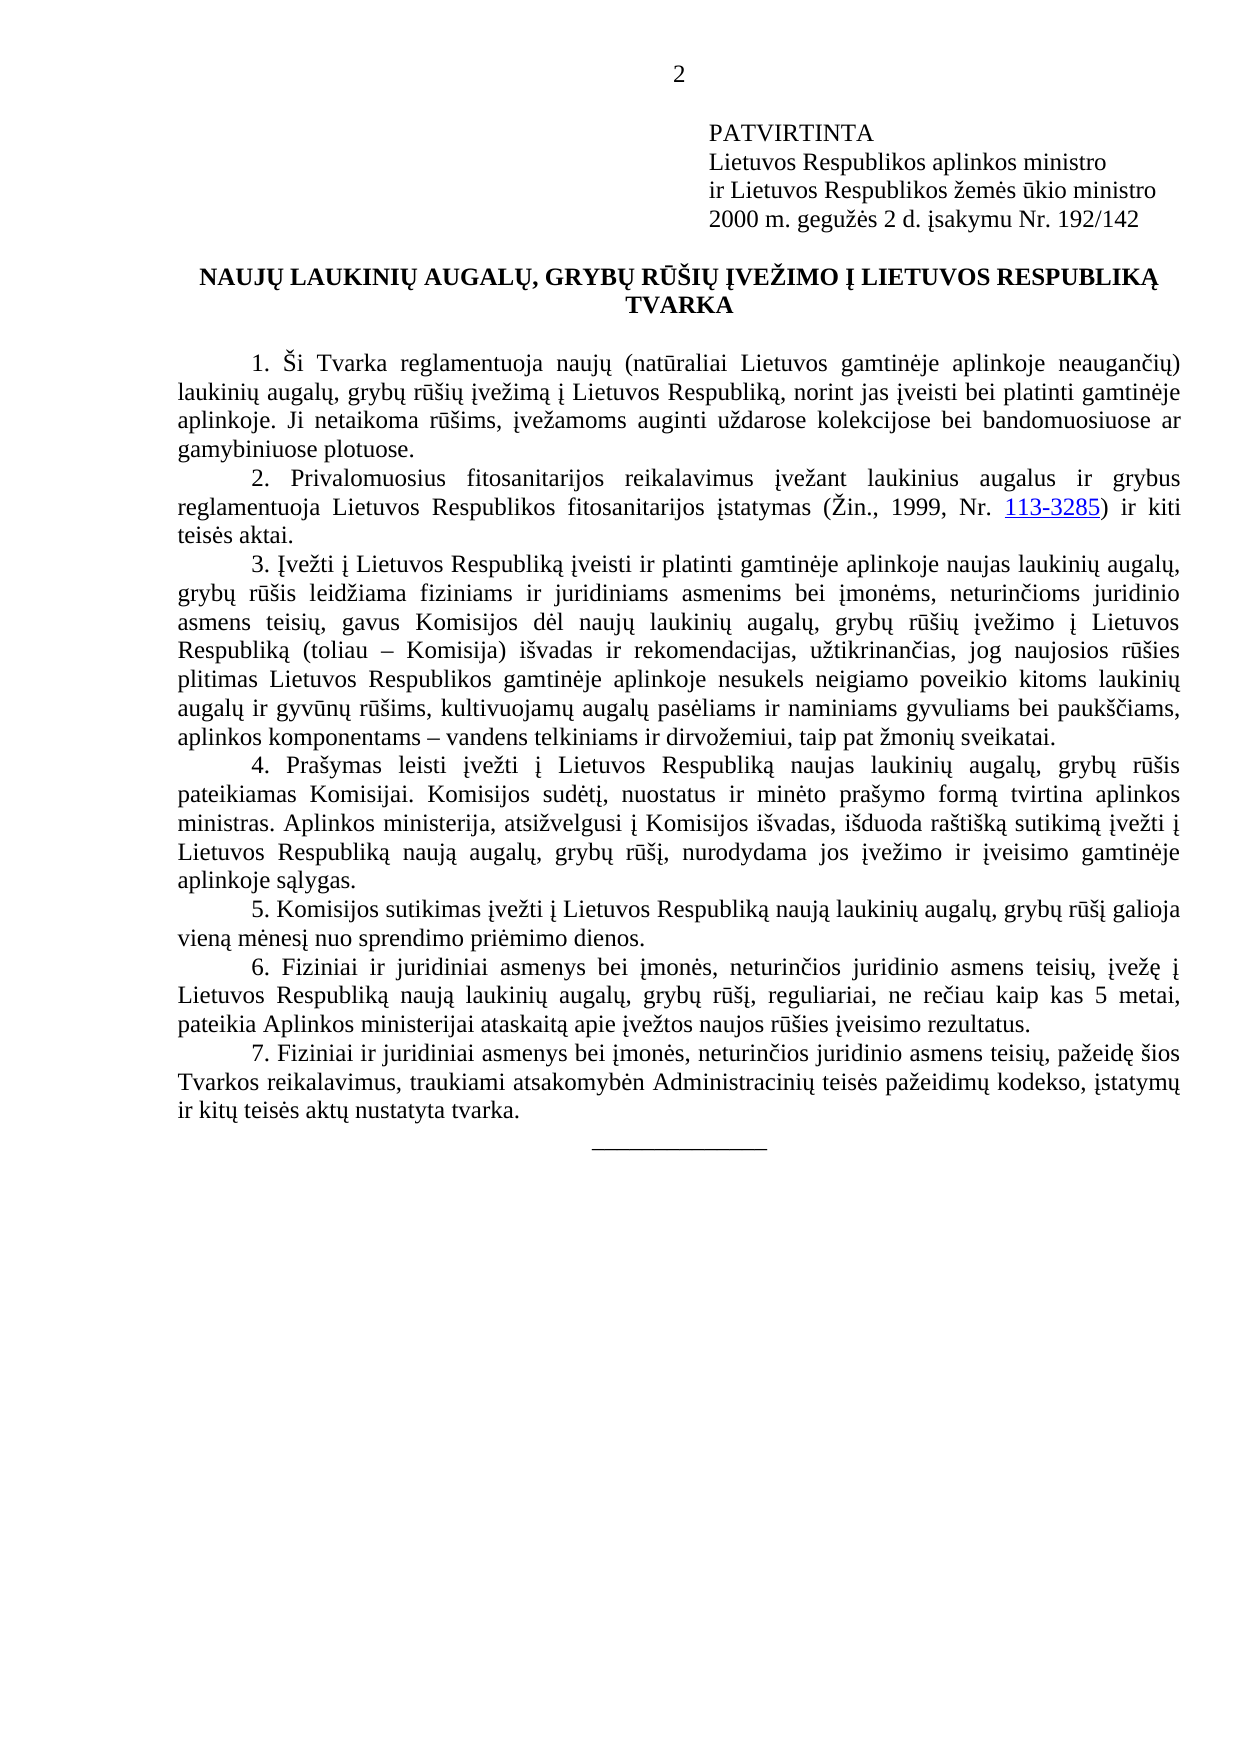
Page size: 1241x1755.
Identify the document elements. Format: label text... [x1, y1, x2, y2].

text 1. Ši Tvarka reglamentuoja naujų (natūraliai Lietuvos gamtinėje aplinkoje neaugančių) laukinių augalų, grybų rūšių įvežimą į Lietuvos Respubliką, norint jas įveisti bei platinti gamtinėje aplinkoje. Ji netaikoma rūšims, įvežamoms auginti uždarose kolekcijose bei bandomuosiuose ar gamybiniuose plotuose. [177, 348, 1181, 463]
text ir Lietuvos Respublikos žemės ūkio ministro [177, 176, 1181, 204]
text 7. Fiziniai ir juridiniai asmenys bei įmonės, neturinčios juridinio asmens teisių, pažeidę šios Tvarkos reikalavimus, traukiami atsakomybėn Administracinių teisės pažeidimų kodekso, įstatymų ir kitų teisės aktų nustatyta tvarka. [177, 1038, 1181, 1124]
text 2000 m. gegužės 2 d. įsakymu Nr. 192/142 [177, 204, 1181, 233]
text PATVIRTINTA [177, 118, 1181, 147]
text 3. Įvežti į Lietuvos Respubliką įveisti ir platinti gamtinėje aplinkoje naujas laukinių augalų, grybų rūšis leidžiama fiziniams ir juridiniams asmenims bei įmonėms, neturinčioms juridinio asmens teisių, gavus Komisijos dėl naujų laukinių augalų, grybų rūšių įvežimo į Lietuvos Respubliką (toliau – Komisija) išvadas ir rekomendacijas, užtikrinančias, jog naujosios rūšies plitimas Lietuvos Respublikos gamtinėje aplinkoje nesukels neigiamo poveikio kitoms laukinių augalų ir gyvūnų rūšims, kultivuojamų augalų pasėliams ir naminiams gyvuliams bei paukščiams, aplinkos komponentams – vandens telkiniams ir dirvožemiui, taip pat žmonių sveikatai. [177, 549, 1181, 751]
text 5. Komisijos sutikimas įvežti į Lietuvos Respubliką naują laukinių augalų, grybų rūšį galioja vieną mėnesį nuo sprendimo priėmimo dienos. [177, 894, 1181, 952]
text 4. Prašymas leisti įvežti į Lietuvos Respubliką naujas laukinių augalų, grybų rūšis pateikiamas Komisijai. Komisijos sudėtį, nuostatus ir minėto prašymo formą tvirtina aplinkos ministras. Aplinkos ministerija, atsižvelgusi į Komisijos išvadas, išduoda raštišką sutikimą įvežti į Lietuvos Respubliką naują augalų, grybų rūšį, nurodydama jos įvežimo ir įveisimo gamtinėje aplinkoje sąlygas. [177, 751, 1181, 894]
text ______________ [177, 1124, 1181, 1153]
text Lietuvos Respublikos aplinkos ministro [177, 147, 1181, 176]
text 6. Fiziniai ir juridiniai asmenys bei įmonės, neturinčios juridinio asmens teisių, įvežę į Lietuvos Respubliką naują laukinių augalų, grybų rūšį, reguliariai, ne rečiau kaip kas 5 metai, pateikia Aplinkos ministerijai ataskaitą apie įvežtos naujos rūšies įveisimo rezultatus. [177, 952, 1181, 1038]
text Naujų laukinių augalų, grybų rūšių įvežimo į Lietuvos Respubliką tvarka [177, 262, 1181, 319]
text 2. Privalomuosius fitosanitarijos reikalavimus įvežant laukinius augalus ir grybus reglamentuoja Lietuvos Respublikos fitosanitarijos įstatymas (Žin., 1999, Nr. 113-3285) ir kiti teisės aktai. [177, 463, 1181, 549]
